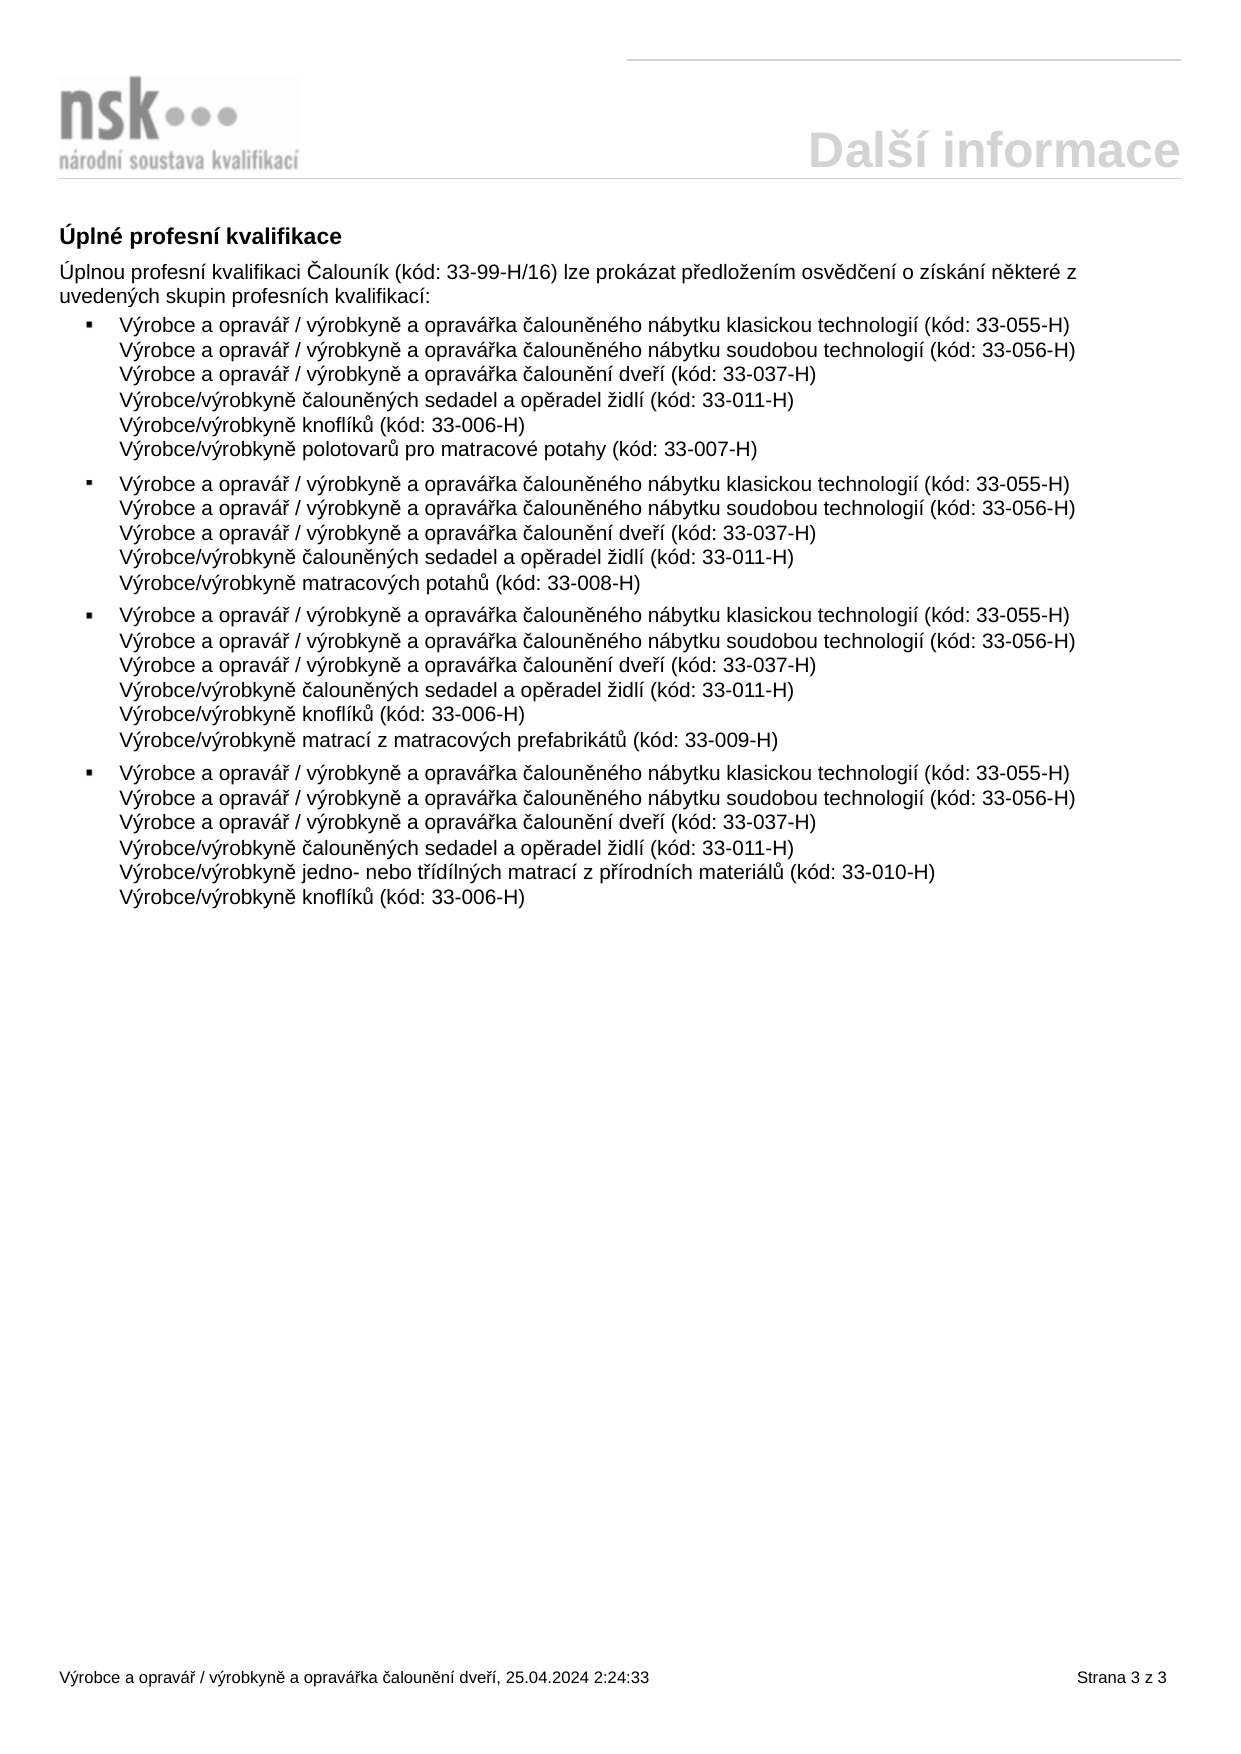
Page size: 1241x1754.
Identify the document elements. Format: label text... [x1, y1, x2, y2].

table_cell [59, 437, 119, 462]
table_cell [861, 196, 1167, 212]
table_cell Výrobce/výrobkyně čalouněných sedadel a opěradel židlí (kód: 33-011-H) [119, 836, 1181, 859]
table_cell [619, 594, 627, 603]
table_cell [861, 463, 1167, 471]
table_cell [119, 942, 482, 1242]
table_cell [861, 752, 1167, 761]
table_cell [627, 196, 861, 212]
table_cell [59, 702, 119, 728]
table_cell [59, 678, 119, 702]
table_cell [482, 463, 619, 471]
table_cell Výrobce a opravář / výrobkyně a opravářka čalounění dveří (kód: 33-037-H) [119, 653, 1181, 678]
table_cell [119, 196, 482, 212]
table_cell Výrobce/výrobkyně čalouněných sedadel a opěradel židlí (kód: 33-011-H) [119, 678, 1181, 702]
table_cell [59, 413, 119, 437]
table_cell [619, 307, 627, 313]
table_cell [1167, 752, 1181, 761]
table_cell Výrobce/výrobkyně knoflíků (kód: 33-006-H) [119, 413, 1181, 437]
table_cell [861, 1451, 1167, 1659]
table_cell [59, 362, 119, 387]
table_cell [1167, 1451, 1181, 1659]
table_cell Úplné profesní kvalifikace [59, 212, 1181, 260]
table_cell [59, 629, 119, 653]
table_cell Výrobce a opravář / výrobkyně a opravářka čalouněného nábytku soudobou technologií (kód: 33-056-H) [119, 629, 1181, 653]
table_cell [59, 495, 119, 521]
table_cell [619, 752, 627, 761]
table_cell [619, 1242, 627, 1451]
table_cell [1167, 196, 1181, 212]
table_cell [119, 909, 482, 942]
table_cell [1167, 463, 1181, 471]
table_cell [119, 1451, 482, 1659]
table_cell [482, 909, 619, 942]
table_cell Další informace [627, 61, 1181, 178]
table_cell [1167, 909, 1181, 942]
table_cell Výrobce a opravář / výrobkyně a opravářka čalounění dveří (kód: 33-037-H) [119, 362, 1181, 387]
table_cell [482, 1451, 619, 1659]
table_cell [620, 59, 627, 172]
table_cell Úplnou profesní kvalifikaci Čalouník (kód: 33-99-H/16) lze prokázat předložením osvědčení o získání některé z uvedených skupin profesních kvalifikací: [59, 260, 1181, 307]
table_cell [59, 545, 119, 570]
table_cell [59, 463, 119, 471]
table_cell Výrobce/výrobkyně jedno- nebo třídílných matrací z přírodních materiálů (kód: 33-010-H) [119, 860, 1181, 885]
table_cell Strana 3 z 3 [861, 1659, 1167, 1695]
table_cell [861, 909, 1167, 942]
table_cell Výrobce a opravář / výrobkyně a opravářka čalounění dveří (kód: 33-037-H) [119, 810, 1181, 836]
table_cell [59, 942, 119, 1242]
table_cell [619, 196, 627, 212]
table_cell Výrobce a opravář / výrobkyně a opravářka čalouněného nábytku klasickou technologií (kód: 33-055-H) [119, 471, 1181, 495]
table_cell [119, 1242, 482, 1451]
table_cell [1167, 1242, 1181, 1451]
table_cell [627, 1242, 861, 1451]
table_cell [482, 752, 619, 761]
table_cell [861, 307, 1167, 313]
table_cell Výrobce/výrobkyně matrací z matracových prefabrikátů (kód: 33-009-H) [119, 728, 1181, 752]
table_cell Výrobce a opravář / výrobkyně a opravářka čalouněného nábytku soudobou technologií (kód: 33-056-H) [119, 338, 1181, 362]
table_cell [627, 942, 861, 1242]
table_cell [119, 463, 482, 471]
table_cell [59, 810, 119, 836]
table_cell [482, 942, 619, 1242]
table_cell [1167, 942, 1181, 1242]
table_cell [619, 463, 627, 471]
table_cell Výrobce a opravář / výrobkyně a opravářka čalounění dveří (kód: 33-037-H) [119, 521, 1181, 545]
table_cell [59, 521, 119, 545]
table_cell [1167, 1659, 1181, 1695]
table_cell [482, 196, 619, 212]
table_cell Výrobce a opravář / výrobkyně a opravářka čalouněného nábytku klasickou technologií (kód: 33-055-H) [119, 603, 1181, 629]
picture [59, 760, 119, 785]
table_cell [627, 909, 861, 942]
table_cell [482, 172, 619, 178]
table_cell Výrobce a opravář / výrobkyně a opravářka čalouněného nábytku klasickou technologií (kód: 33-055-H) [119, 761, 1181, 786]
table_cell [59, 172, 119, 178]
table_cell Výrobce/výrobkyně čalouněných sedadel a opěradel židlí (kód: 33-011-H) [119, 545, 1181, 570]
table_cell [59, 196, 119, 212]
table_cell [59, 909, 119, 942]
table_cell [119, 752, 482, 761]
table_cell [1167, 594, 1181, 603]
table_cell [59, 728, 119, 752]
table_cell Výrobce a opravář / výrobkyně a opravářka čalouněného nábytku soudobou technologií (kód: 33-056-H) [119, 786, 1181, 810]
table_cell [59, 786, 119, 810]
table_cell Výrobce/výrobkyně knoflíků (kód: 33-006-H) [119, 702, 1181, 728]
table_cell [1167, 307, 1181, 313]
table_cell [861, 1242, 1167, 1451]
table_cell [59, 653, 119, 678]
table_cell Výrobce a opravář / výrobkyně a opravářka čalouněného nábytku klasickou technologií (kód: 33-055-H) [119, 313, 1181, 338]
table_cell Výrobce a opravář / výrobkyně a opravářka čalounění dveří, 25.04.2024 2:24:33 [59, 1659, 861, 1695]
table_cell [619, 1451, 627, 1659]
table_cell [59, 179, 1181, 196]
table_cell [619, 172, 627, 178]
table_cell [59, 570, 119, 594]
table_cell [59, 1242, 119, 1451]
table_cell Výrobce/výrobkyně polotovarů pro matracové potahy (kód: 33-007-H) [119, 437, 1181, 462]
table_cell [59, 860, 119, 885]
table_cell Výrobce/výrobkyně čalouněných sedadel a opěradel židlí (kód: 33-011-H) [119, 388, 1181, 413]
picture [59, 312, 119, 337]
picture [58, 59, 620, 172]
table_cell [59, 338, 119, 362]
table_cell [861, 942, 1167, 1242]
table_cell [627, 307, 861, 313]
table_cell [119, 172, 482, 178]
table_cell [59, 752, 119, 760]
picture [59, 471, 119, 494]
table_cell [119, 307, 482, 313]
table_cell Výrobce/výrobkyně knoflíků (kód: 33-006-H) [119, 885, 1181, 909]
table_cell [861, 594, 1167, 603]
table_cell [627, 1451, 861, 1659]
table_cell [619, 909, 627, 942]
table_cell [482, 594, 619, 603]
table_cell [482, 307, 619, 313]
table_cell [627, 463, 861, 471]
picture [59, 603, 119, 628]
table_cell [59, 307, 119, 312]
table_cell [482, 1242, 619, 1451]
table_cell [59, 388, 119, 413]
table_cell [119, 594, 482, 603]
table_cell [619, 942, 627, 1242]
table_cell [59, 1451, 119, 1659]
table_cell Výrobce a opravář / výrobkyně a opravářka čalouněného nábytku soudobou technologií (kód: 33-056-H) [119, 495, 1181, 521]
table_cell [627, 594, 861, 603]
table_cell [627, 752, 861, 761]
table_cell [59, 885, 119, 909]
table_cell [59, 836, 119, 859]
table_cell [59, 594, 119, 603]
table_cell Výrobce/výrobkyně matracových potahů (kód: 33-008-H) [119, 570, 1181, 594]
